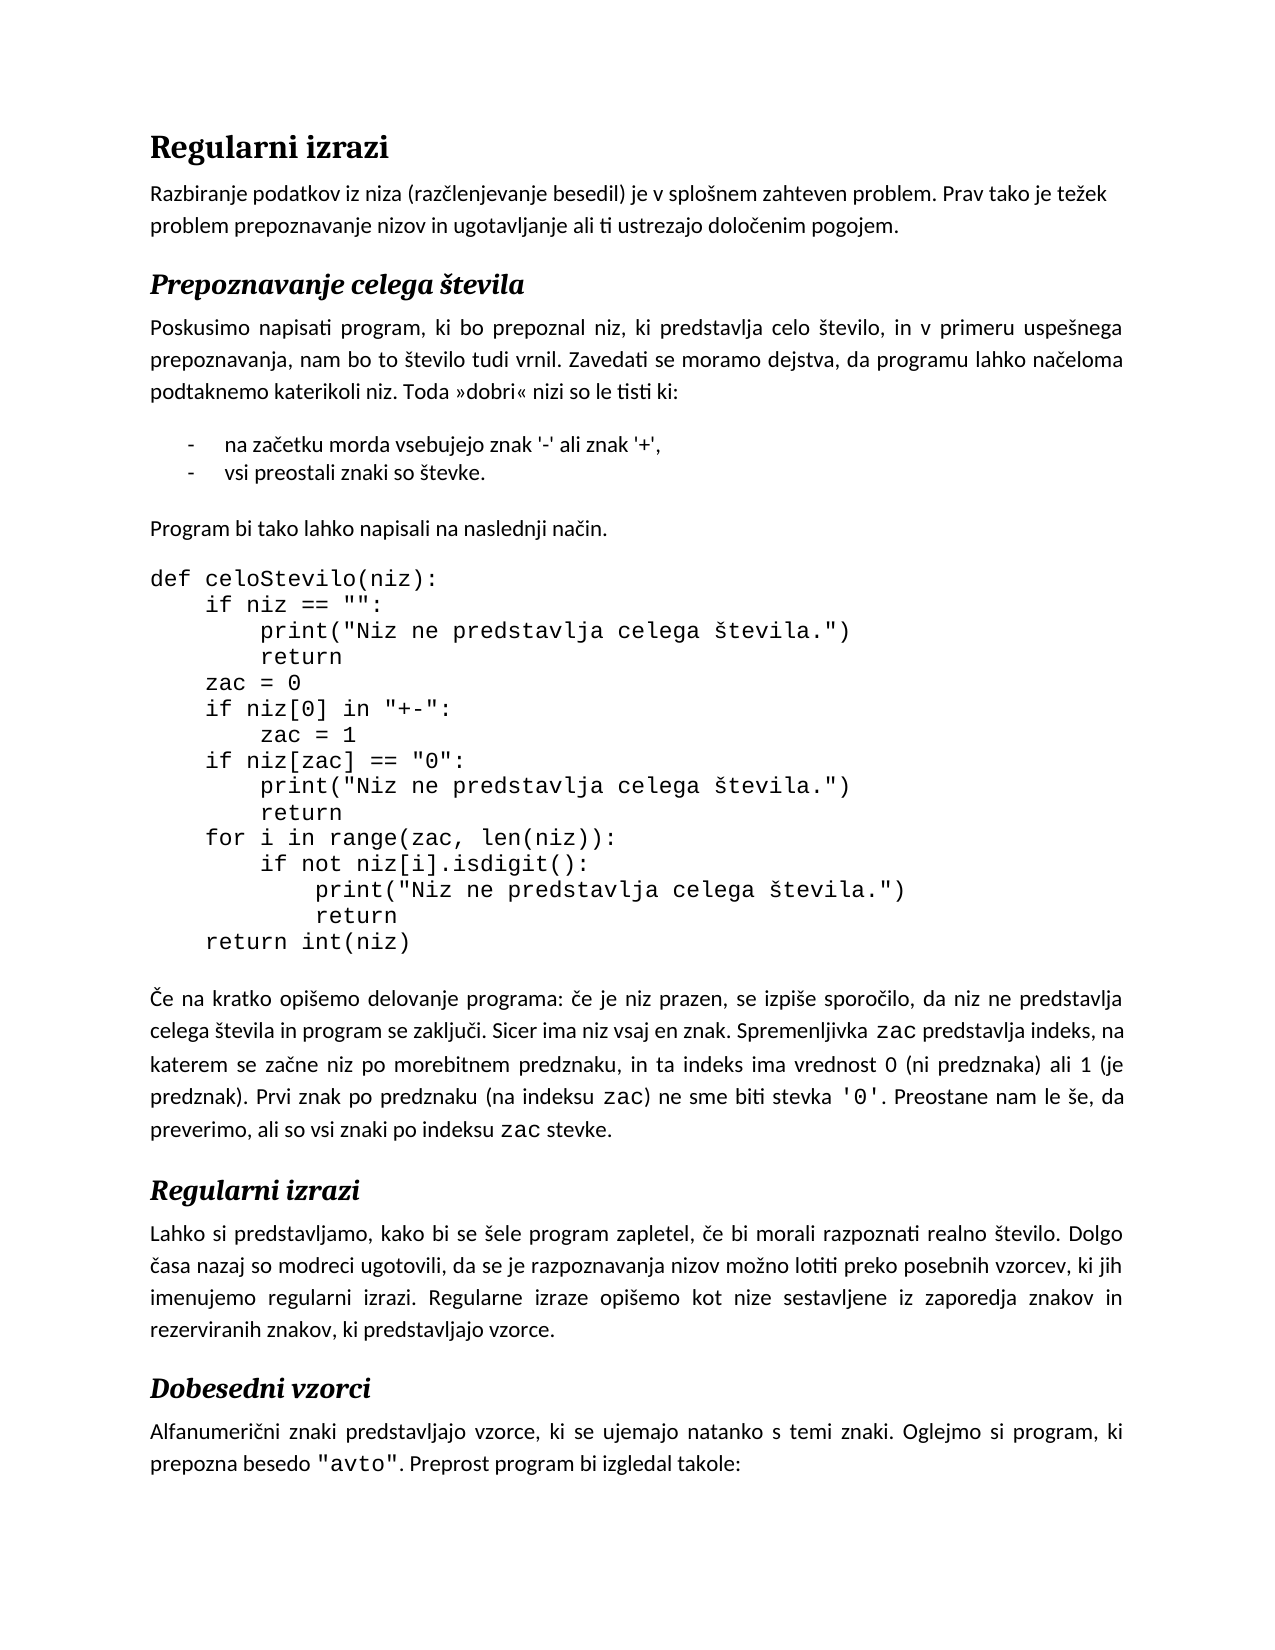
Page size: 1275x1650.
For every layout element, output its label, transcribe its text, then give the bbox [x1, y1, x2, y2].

text zac = 1 [150, 723, 1125, 749]
text for i in range(zac, len(niz)): [150, 827, 1125, 853]
text if niz[0] in "+-": [150, 697, 1125, 723]
text if niz[zac] == "0": [150, 749, 1125, 775]
text print("Niz ne predstavlja celega števila.") [150, 775, 1125, 801]
text Alfanumerični znaki predstavljajo vzorce, ki se ujemajo natanko s temi znaki. Oglejmo si program, ki prepozna besedo "avto". Preprost program bi izgledal takole: [150, 1417, 1125, 1479]
text Poskusimo napisati program, ki bo prepoznal niz, ki predstavlja celo število, in v primeru uspešnega prepoznavanja, nam bo to število tudi vrnil. Zavedati se moramo dejstva, da programu lahko načeloma podtaknemo katerikoli niz. Toda »dobri« nizi so le tisti ki: [150, 313, 1125, 405]
text Program bi tako lahko napisali na naslednji način. [150, 514, 1125, 542]
subtitle Regularni izrazi [150, 128, 1125, 167]
text Lahko si predstavljamo, kako bi se šele program zapletel, če bi morali razpoznati realno število. Dolgo časa nazaj so modreci ugotovili, da se je razpoznavanja nizov možno lotiti preko posebnih vzorcev, ki jih imenujemo regularni izrazi. Regularne izraze opišemo kot nize sestavljene iz zaporedja znakov in rezerviranih znakov, ki predstavljajo vzorce. [150, 1219, 1125, 1343]
text Če na kratko opišemo delovanje programa: če je niz prazen, se izpiše sporočilo, da niz ne predstavlja celega števila in program se zaključi. Sicer ima niz vsaj en znak. Spremenljivka zac predstavlja indeks, na katerem se začne niz po morebitnem predznaku, in ta indeks ima vrednost 0 (ni predznaka) ali 1 (je predznak). Prvi znak po predznaku (na indeksu zac) ne sme biti stevka '0'. Preostane nam le še, da preverimo, ali so vsi znaki po indeksu zac stevke. [150, 984, 1125, 1145]
text return int(niz) [150, 931, 1125, 956]
text return [150, 904, 1125, 931]
text if niz == "": [150, 593, 1125, 619]
text def celoStevilo(niz): [150, 567, 1125, 593]
subtitle Regularni izrazi [150, 1174, 1125, 1208]
text if not niz[i].isdigit(): [150, 853, 1125, 879]
text zac = 0 [150, 671, 1125, 697]
text print("Niz ne predstavlja celega števila.") [150, 619, 1125, 645]
text print("Niz ne predstavlja celega števila.") [150, 879, 1125, 904]
subtitle Prepoznavanje celega števila [150, 268, 1125, 302]
text Razbiranje podatkov iz niza (razčlenjevanje besedil) je v splošnem zahteven problem. Prav tako je težek problem prepoznavanje nizov in ugotavljanje ali ti ustrezajo določenim pogojem. [150, 179, 1125, 239]
text return [150, 645, 1125, 671]
list na začetku morda vsebujejo znak '-' ali znak '+', [187, 430, 1125, 458]
subtitle Dobesedni vzorci [150, 1373, 1125, 1406]
text return [150, 801, 1125, 827]
list vsi preostali znaki so števke. [187, 458, 1125, 486]
